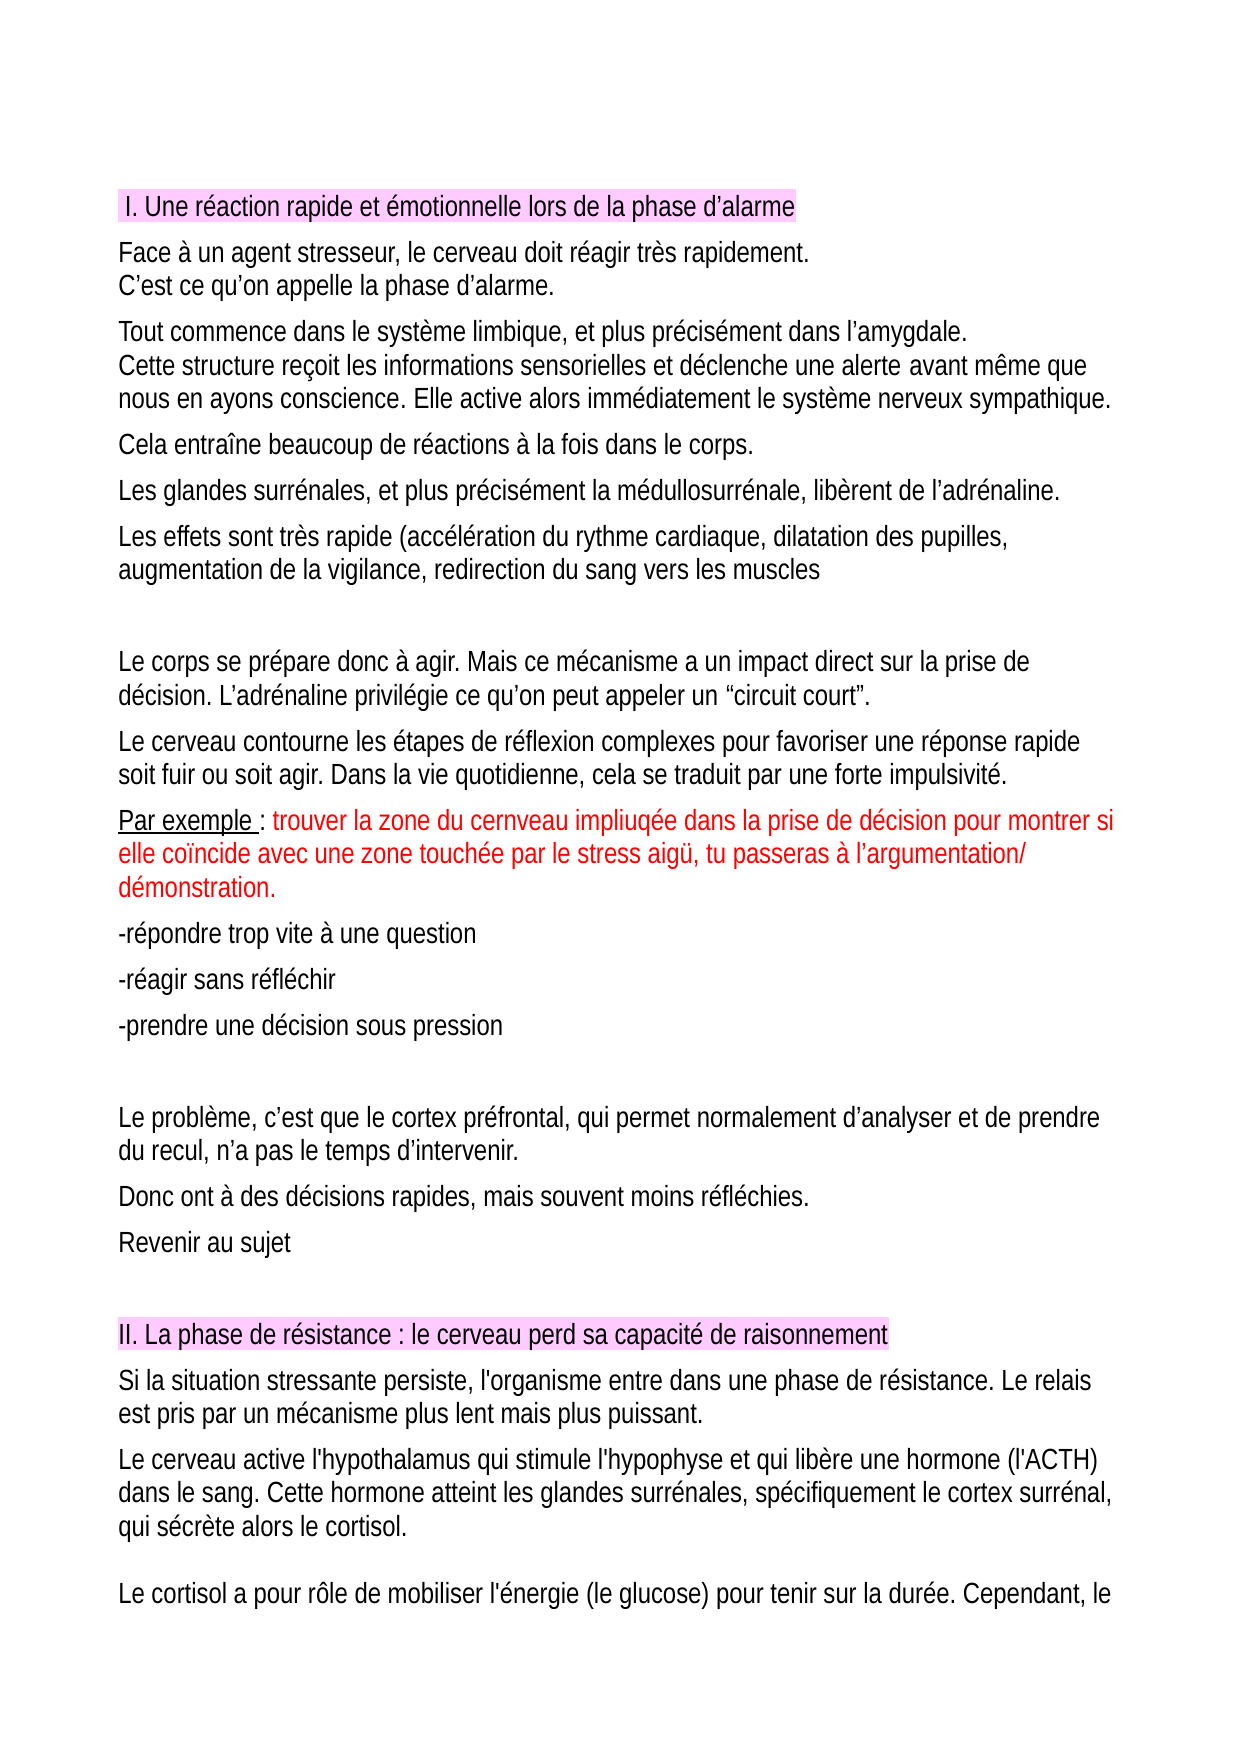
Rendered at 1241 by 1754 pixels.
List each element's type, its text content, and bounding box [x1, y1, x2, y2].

text -répondre trop vite à une question [118, 916, 1122, 949]
text Les effets sont très rapide (accélération du rythme cardiaque, dilatation des pupilles, augmentation de la vigilance, redirection du sang vers les muscles [118, 519, 1122, 586]
text Tout commence dans le système limbique, et plus précisément dans l’amygdale. Cette structure reçoit les informations sensorielles et déclenche une alerte avant même que nous en ayons conscience. Elle active alors immédiatement le système nerveux sympathique. [118, 314, 1122, 415]
text Donc ont à des décisions rapides, mais souvent moins réfléchies. [118, 1179, 1122, 1212]
text Le cerveau active l'hypothalamus qui stimule l'hypophyse et qui libère une hormone (l'ACTH) dans le sang. Cette hormone atteint les glandes surrénales, spécifiquement le cortex surrénal, qui sécrète alors le cortisol. [118, 1442, 1122, 1542]
text Le problème, c’est que le cortex préfrontal, qui permet normalement d’analyser et de prendre du recul, n’a pas le temps d’intervenir. [118, 1100, 1122, 1167]
text Si la situation stressante persiste, l'organisme entre dans une phase de résistance. Le relais est pris par un mécanisme plus lent mais plus puissant. [118, 1363, 1122, 1430]
text -prendre une décision sous pression [118, 1008, 1122, 1041]
text Cela entraîne beaucoup de réactions à la fois dans le corps. [118, 427, 1122, 461]
text -réagir sans réfléchir [118, 962, 1122, 995]
text Le corps se prépare donc à agir. Mais ce mécanisme a un impact direct sur la prise de décision. L’adrénaline privilégie ce qu’on peut appeler un “circuit court”. [118, 644, 1122, 711]
text Le cerveau contourne les étapes de réflexion complexes pour favoriser une réponse rapide soit fuir ou soit agir. Dans la vie quotidienne, cela se traduit par une forte impulsivité. [118, 724, 1122, 791]
text II. La phase de résistance : le cerveau perd sa capacité de raisonnement [118, 1317, 1122, 1350]
text Les glandes surrénales, et plus précisément la médullosurrénale, libèrent de l’adrénaline. [118, 473, 1122, 507]
text Face à un agent stresseur, le cerveau doit réagir très rapidement. C’est ce qu’on appelle la phase d’alarme. [118, 235, 1122, 302]
subtitle I. Une réaction rapide et émotionnelle lors de la phase d’alarme [118, 189, 1122, 222]
text Le cortisol a pour rôle de mobiliser l'énergie (le glucose) pour tenir sur la durée. Cependant, le [118, 1576, 1122, 1609]
text Revenir au sujet [118, 1225, 1122, 1258]
text Par exemple : trouver la zone du cernveau impliuqée dans la prise de décision pour montrer si elle coïncide avec une zone touchée par le stress aigü, tu passeras à l’argumentation/ démonstration. [118, 803, 1122, 903]
